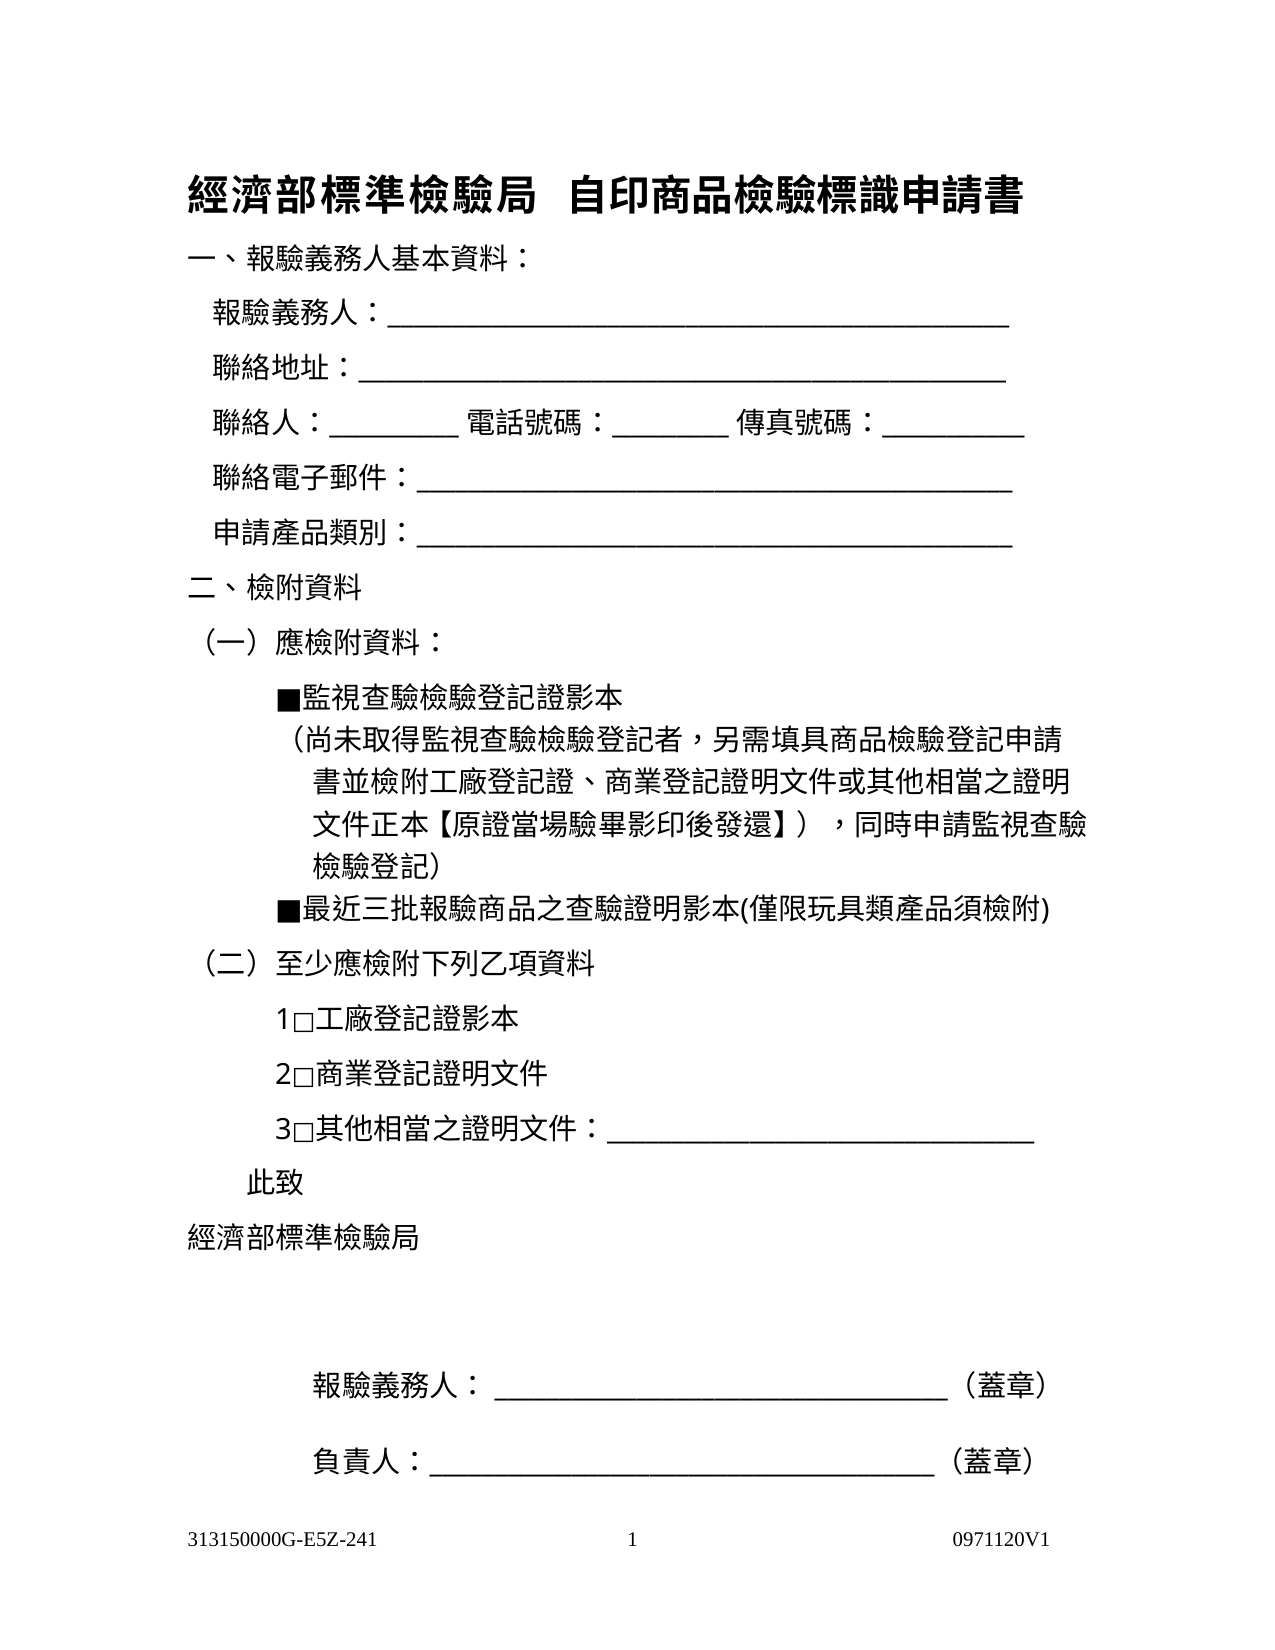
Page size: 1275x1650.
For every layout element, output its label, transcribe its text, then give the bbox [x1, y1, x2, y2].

list □工廠登記證影本 [212, 995, 1087, 1038]
text ■最近三批報驗商品之查驗證明影本(僅限玩具類產品須檢附) [275, 886, 1087, 928]
list □其他相當之證明文件：_________________________________ [212, 1105, 1087, 1148]
text 報驗義務人： ___________________________________（蓋章） [313, 1363, 1087, 1405]
text 經濟部標準檢驗局 [187, 1215, 1087, 1257]
text 聯絡人：__________ 電話號碼：_________ 傳真號碼：___________ [212, 400, 1087, 442]
text 一、報驗義務人基本資料： [187, 235, 1087, 278]
text 報驗義務人：________________________________________________ [187, 290, 1087, 332]
text （二）至少應檢附下列乙項資料 [187, 941, 1087, 983]
text 申請產品類別：______________________________________________ [212, 510, 1087, 552]
text 負責人：_______________________________________（蓋章） [313, 1439, 1087, 1481]
text （一）應檢附資料： [187, 619, 1087, 662]
text 聯絡電子郵件：______________________________________________ [212, 455, 1087, 497]
text 聯絡地址：__________________________________________________ [187, 345, 1087, 387]
text ■監視查驗檢驗登記證影本 [275, 674, 1087, 717]
list □商業登記證明文件 [212, 1050, 1087, 1093]
text 二、檢附資料 [187, 564, 1087, 607]
text 經濟部標準檢驗局 自印商品檢驗標識申請書 [187, 162, 1087, 223]
text （尚未取得監視查驗檢驗登記者，另需填具商品檢驗登記申請書並檢附工廠登記證、商業登記證明文件或其他相當之證明文件正本【原證當場驗畢影印後發還】），同時申請監視查驗檢驗登記） [275, 717, 1087, 886]
text 此致 [187, 1160, 1087, 1202]
